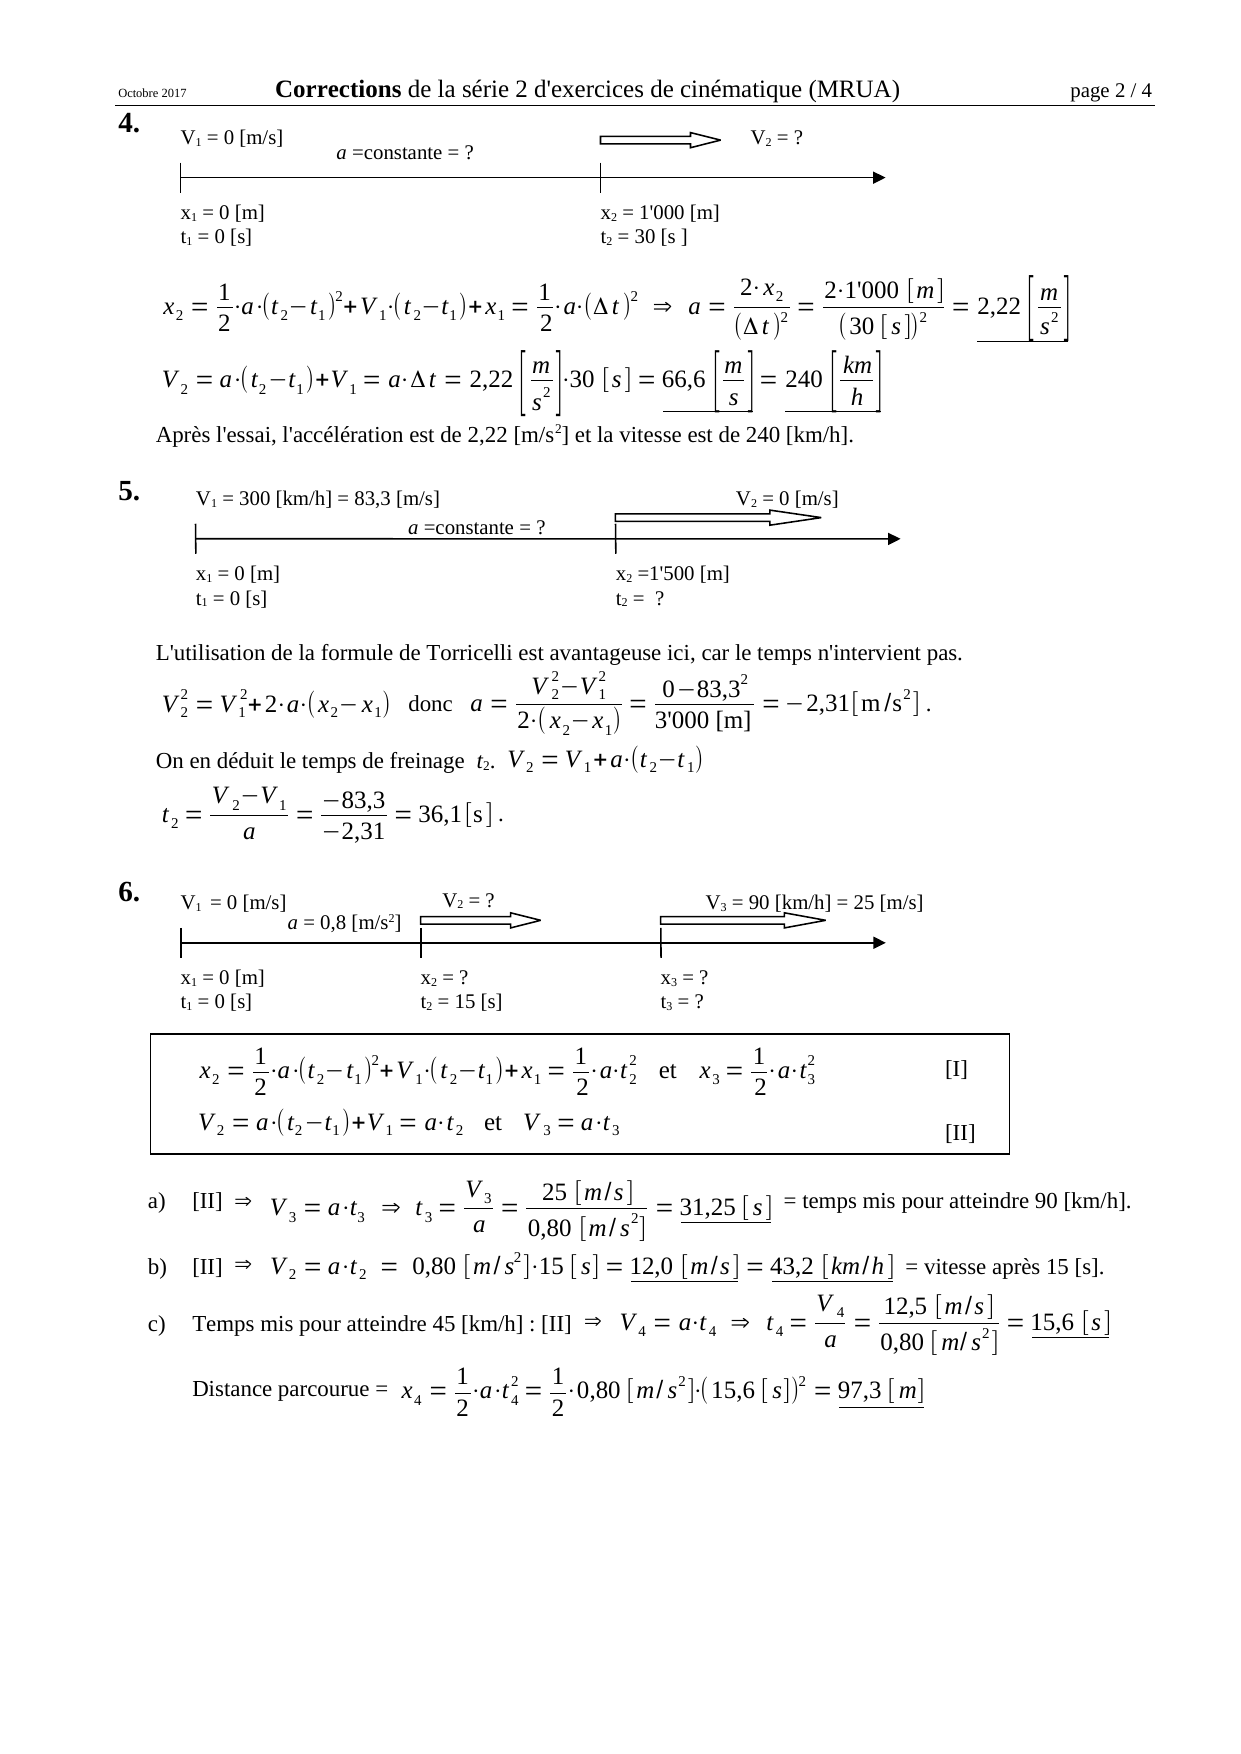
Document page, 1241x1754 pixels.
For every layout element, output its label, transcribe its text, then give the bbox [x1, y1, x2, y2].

list x1 = 0 [m] [196, 561, 371, 585]
text [1010, 1039, 1152, 1104]
text Distance parcourue = [148, 1360, 1152, 1425]
list V2 = 0 [m/s] [736, 486, 870, 510]
text c) Temps mis pour atteindre 45 [km/h] : [II]  [148, 1287, 1152, 1360]
text b) [II]  = vitesse après 15 [s]. [148, 1245, 1152, 1287]
list t2 = ? [616, 585, 894, 609]
text [1010, 1104, 1152, 1146]
text [118, 1104, 150, 1146]
text On en déduit le temps de freinage t2. [118, 741, 1152, 779]
text [II] [151, 1104, 1009, 1146]
list V1 = 300 [km/h] = 83,3 [m/s] [196, 486, 660, 510]
text . [118, 779, 1152, 874]
list x2 =1'500 [m] [616, 561, 894, 585]
text a =constante = ? [408, 515, 588, 539]
text donc . [118, 665, 1152, 741]
list t1 = 0 [s] [196, 585, 371, 609]
text L'utilisation de la formule de Torricelli est avantageuse ici, car le temps n'intervient pas. [118, 639, 1152, 665]
text [118, 1039, 150, 1104]
text Après l'essai, l'accélération est de 2,22 [m/s2] et la vitesse est de 240 [km/h]. [118, 421, 1152, 447]
text [I] [151, 1039, 1009, 1104]
text a) [II]  = temps mis pour atteindre 90 [km/h]. [148, 1172, 1152, 1245]
